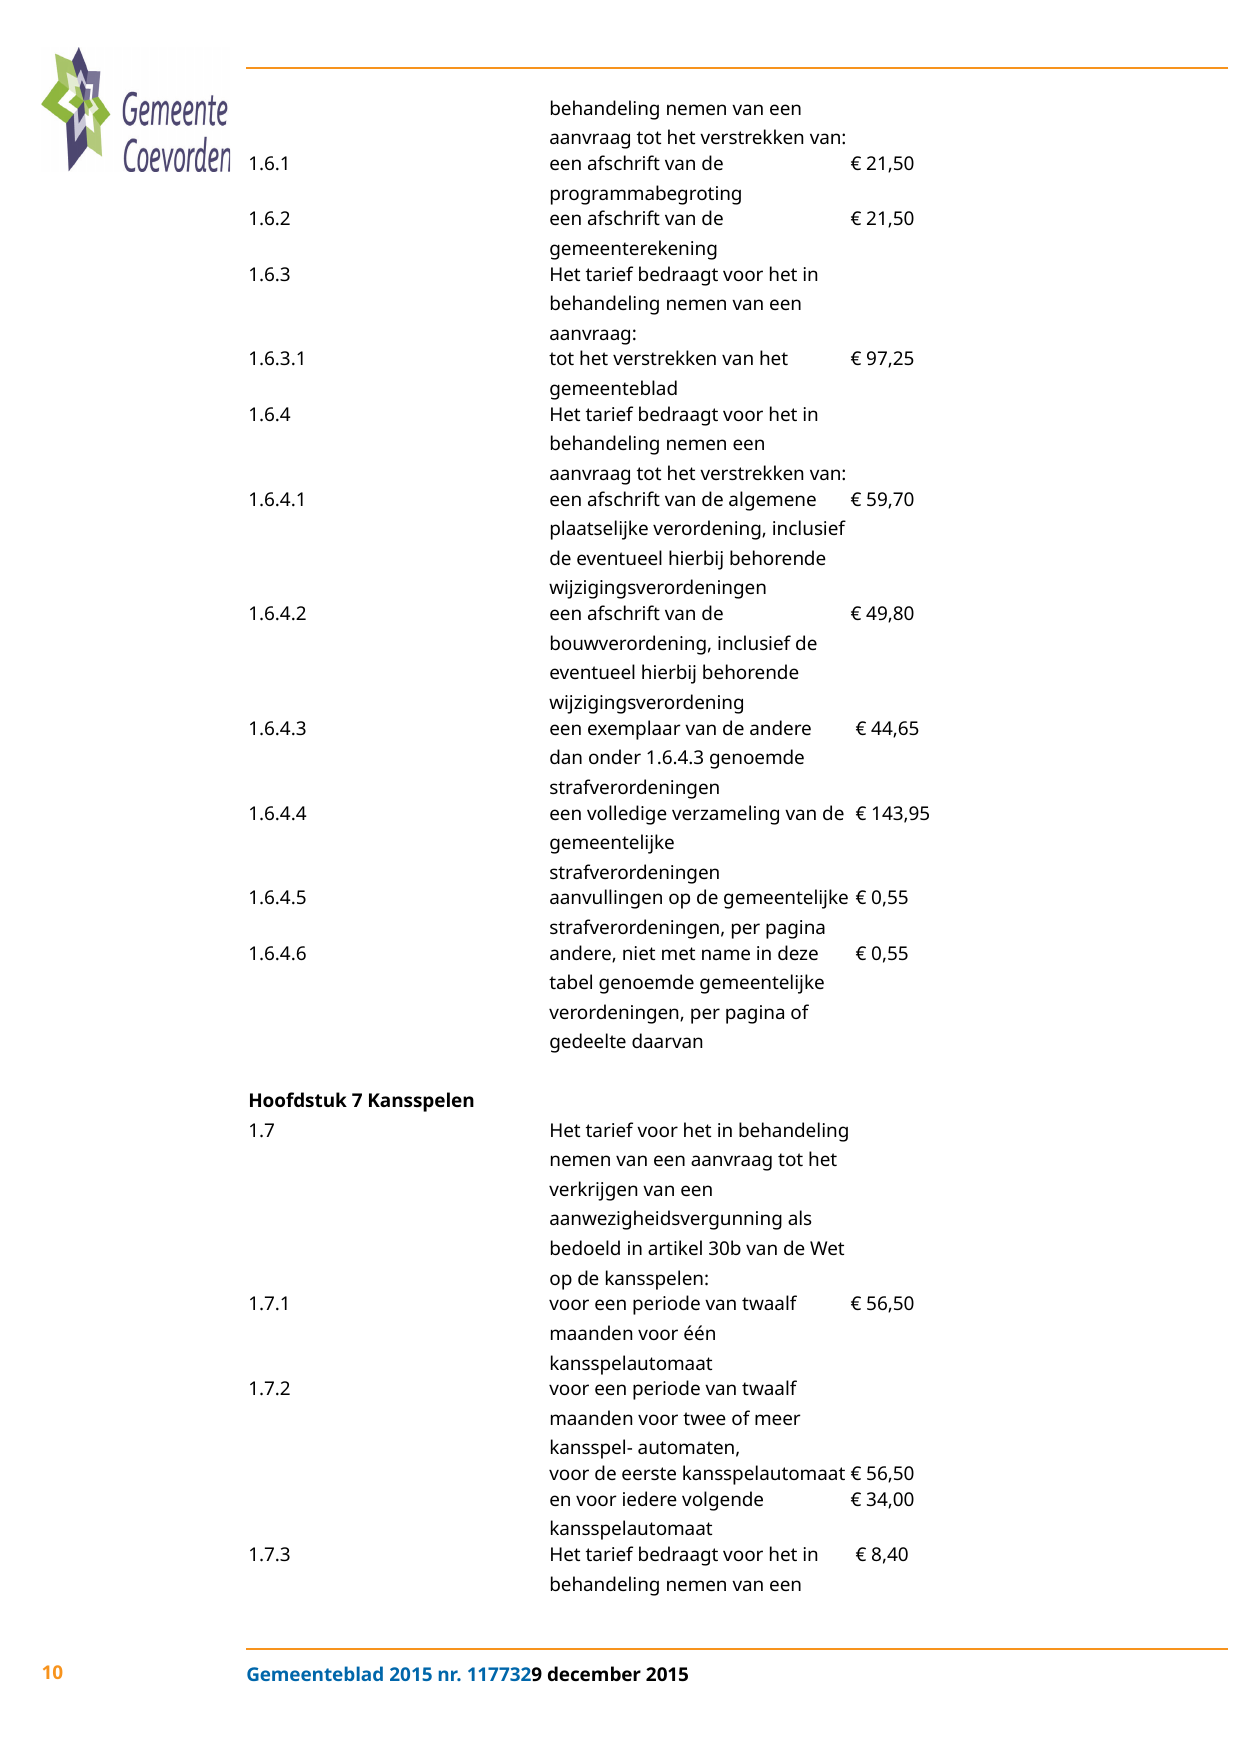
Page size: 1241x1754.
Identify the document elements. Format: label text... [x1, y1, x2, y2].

table_cell voor de eerste kansspelautomaat [549, 1460, 850, 1486]
table_cell [248, 1460, 549, 1486]
table_cell 1.6.3.1 [248, 346, 549, 401]
table_cell € 59,70 [850, 486, 1152, 600]
table_cell 1.6.4.3 [248, 715, 549, 800]
table_cell Het tarief bedraagt voor het in behandeling nemen van een aanvraag: [549, 261, 850, 346]
table_cell voor een periode van twaalf maanden voor één kansspelautomaat [549, 1291, 850, 1375]
table_cell een afschrift van de bouwverordening, inclusief de eventueel hierbij behorende wijzigingsverordening [549, 600, 850, 715]
table_cell 1.6.1 [248, 150, 549, 205]
table_cell een afschrift van de programmabegroting [549, 150, 850, 205]
table_cell € 0,55 [850, 885, 1152, 940]
table_cell 1.7.2 [248, 1375, 549, 1460]
table_cell 1.6.4.1 [248, 486, 549, 600]
table_cell € 97,25 [850, 346, 1152, 401]
table_cell [850, 1375, 1152, 1460]
table_header 1.7 [248, 1117, 549, 1291]
table_cell € 21,50 [850, 205, 1152, 261]
table_cell een afschrift van de gemeenterekening [549, 205, 850, 261]
table_cell 1.6.4.2 [248, 600, 549, 715]
table_cell € 0,55 [850, 940, 1152, 1054]
table_cell [248, 1486, 549, 1541]
table_cell een exemplaar van de andere dan onder 1.6.4.3 genoemde strafverordeningen [549, 715, 850, 800]
table_cell 1.6.4.4 [248, 800, 549, 884]
table_cell € 44,65 [850, 715, 1152, 800]
picture [41, 47, 231, 172]
table_cell 1.6.3 [248, 261, 549, 346]
table_header [850, 1117, 1152, 1291]
text Hoofdstuk 7 Kansspelen [248, 1087, 1152, 1113]
table_header Het tarief voor het in behandeling nemen van een aanvraag tot het verkrijgen van een aanwezigheidsvergunning als bedoeld in artikel 30b van de Wet op de kansspelen: [549, 1117, 850, 1291]
table_cell € 56,50 [850, 1291, 1152, 1375]
table_cell Het tarief bedraagt voor het in behandeling nemen een aanvraag tot het verstrekken van: [549, 401, 850, 486]
table_cell een afschrift van de algemene plaatselijke verordening, inclusief de eventueel hierbij behorende wijzigingsverordeningen [549, 486, 850, 600]
table_cell € 8,40 [850, 1541, 1152, 1597]
table_cell [850, 401, 1152, 486]
table_cell € 34,00 [850, 1486, 1152, 1541]
table_header [248, 95, 549, 150]
table_cell [850, 261, 1152, 346]
table_cell € 21,50 [850, 150, 1152, 205]
table_cell 1.6.4 [248, 401, 549, 486]
table_header [850, 95, 1152, 150]
table_cell € 49,80 [850, 600, 1152, 715]
table_cell 1.6.4.6 [248, 940, 549, 1054]
table_cell tot het verstrekken van het gemeenteblad [549, 346, 850, 401]
table_cell aanvullingen op de gemeentelijke strafverordeningen, per pagina [549, 885, 850, 940]
table_cell 1.6.4.5 [248, 885, 549, 940]
table_cell € 56,50 [850, 1460, 1152, 1486]
table_cell Het tarief bedraagt voor het in behandeling nemen van een [549, 1541, 850, 1597]
table_cell € 143,95 [850, 800, 1152, 884]
table_cell andere, niet met name in deze tabel genoemde gemeentelijke verordeningen, per pagina of gedeelte daarvan [549, 940, 850, 1054]
table_cell 1.7.3 [248, 1541, 549, 1597]
table_cell een volledige verzameling van de gemeentelijke strafverordeningen [549, 800, 850, 884]
table_cell 1.6.2 [248, 205, 549, 261]
table_cell en voor iedere volgende kansspelautomaat [549, 1486, 850, 1541]
table_header behandeling nemen van een aanvraag tot het verstrekken van: [549, 95, 850, 150]
table_cell 1.7.1 [248, 1291, 549, 1375]
table_cell voor een periode van twaalf maanden voor twee of meer kansspel- automaten, [549, 1375, 850, 1460]
